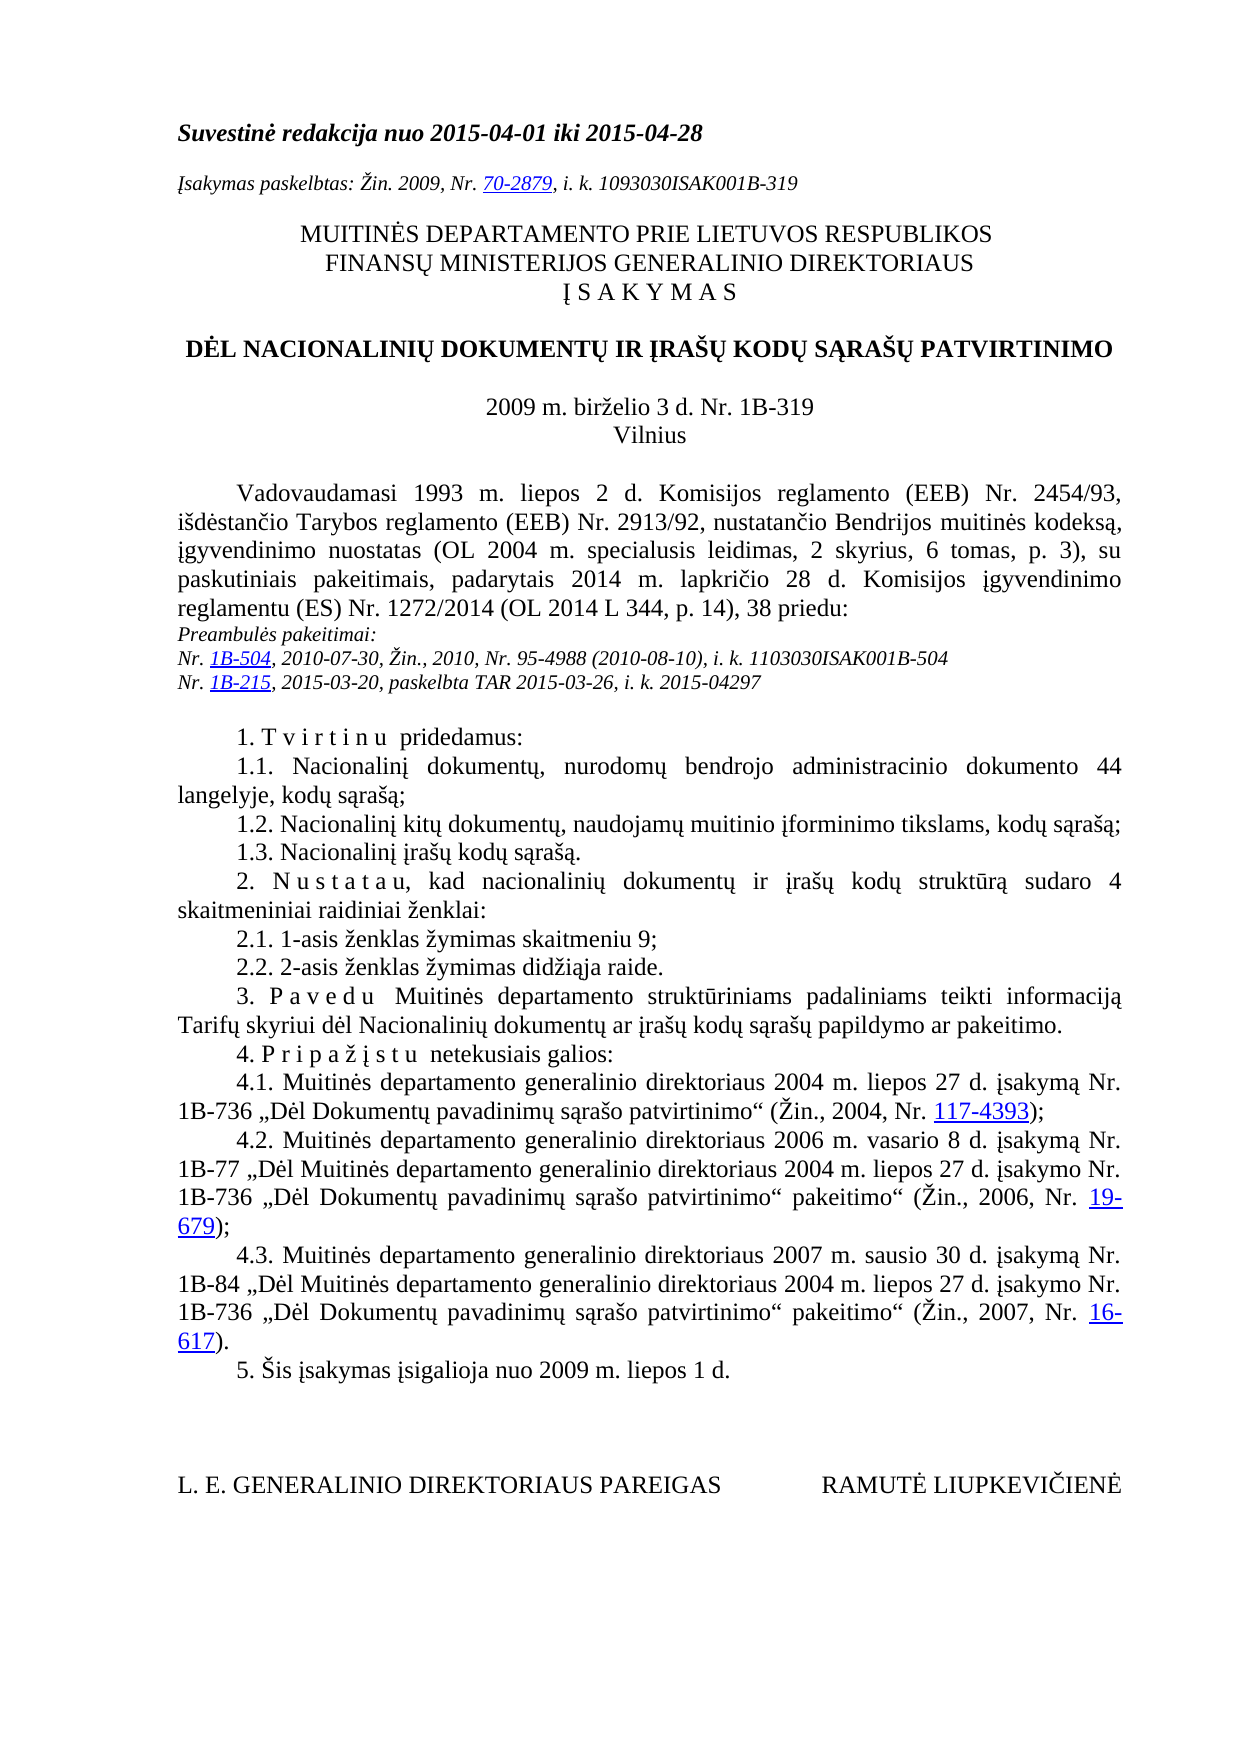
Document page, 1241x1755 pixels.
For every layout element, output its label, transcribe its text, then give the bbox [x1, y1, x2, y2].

text 1.3. Nacionalinį įrašų kodų sąrašą. [177, 837, 1122, 866]
text 4.2. Muitinės departamento generalinio direktoriaus 2006 m. vasario 8 d. įsakymą Nr. 1B-77 „Dėl Muitinės departamento generalinio direktoriaus 2004 m. liepos 27 d. įsakymo Nr. 1B-736 „Dėl Dokumentų pavadinimų sąrašo patvirtinimo“ pakeitimo“ (Žin., 2006, Nr. 19-679); [177, 1125, 1122, 1240]
text 2. Nustatau, kad nacionalinių dokumentų ir įrašų kodų struktūrą sudaro 4 skaitmeniniai raidiniai ženklai: [177, 866, 1122, 924]
text 2.1. 1-asis ženklas žymimas skaitmeniu 9; [177, 924, 1122, 952]
text 2009 m. birželio 3 d. Nr. 1B-319 [177, 392, 1122, 420]
text 4.3. Muitinės departamento generalinio direktoriaus 2007 m. sausio 30 d. įsakymą Nr. 1B-84 „Dėl Muitinės departamento generalinio direktoriaus 2004 m. liepos 27 d. įsakymo Nr. 1B-736 „Dėl Dokumentų pavadinimų sąrašo patvirtinimo“ pakeitimo“ (Žin., 2007, Nr. 16-617). [177, 1240, 1122, 1355]
text Įsakymas paskelbtas: Žin. 2009, Nr. 70-2879, i. k. 1093030ISAK001B-319 [177, 171, 1122, 195]
text 4. Pripažįstu netekusiais galios: [177, 1039, 1122, 1067]
text 2.2. 2-asis ženklas žymimas didžiąja raide. [177, 952, 1122, 981]
text 3. Pavedu Muitinės departamento struktūriniams padaliniams teikti informaciją Tarifų skyriui dėl Nacionalinių dokumentų ar įrašų kodų sąrašų papildymo ar pakeitimo. [177, 981, 1122, 1039]
text 4.1. Muitinės departamento generalinio direktoriaus 2004 m. liepos 27 d. įsakymą Nr. 1B-736 „Dėl Dokumentų pavadinimų sąrašo patvirtinimo“ (Žin., 2004, Nr. 117-4393); [177, 1067, 1122, 1125]
text Nr. 1B-504, 2010-07-30, Žin., 2010, Nr. 95-4988 (2010-08-10), i. k. 1103030ISAK001B-504 [177, 646, 1122, 670]
text MUITINĖS DEPARTAMENTO PRIE LIETUVOS RESPUBLIKOS [177, 219, 1122, 248]
text ĮSAKYMAS [177, 277, 1122, 305]
text Vilnius [177, 420, 1122, 449]
text 1. Tvirtinu pridedamus: [177, 722, 1122, 751]
text DĖL NACIONALINIŲ DOKUMENTŲ IR ĮRAŠŲ KODŲ SĄRAŠŲ PATVIRTINIMO [177, 334, 1122, 363]
text 5. Šis įsakymas įsigalioja nuo 2009 m. liepos 1 d. [177, 1355, 1122, 1384]
text FINANSŲ MINISTERIJOS GENERALINIO DIREKTORIAUS [177, 248, 1122, 277]
text Nr. 1B-215, 2015-03-20, paskelbta TAR 2015-03-26, i. k. 2015-04297 [177, 670, 1122, 694]
text L. E. GENERALINIO DIREKTORIAUS PAREIGAS RAMUTĖ LIUPKEVIČIENĖ [177, 1470, 1122, 1499]
text 1.2. Nacionalinį kitų dokumentų, naudojamų muitinio įforminimo tikslams, kodų sąrašą; [177, 809, 1122, 837]
text Vadovaudamasi 1993 m. liepos 2 d. Komisijos reglamento (EEB) Nr. 2454/93, išdėstančio Tarybos reglamento (EEB) Nr. 2913/92, nustatančio Bendrijos muitinės kodeksą, įgyvendinimo nuostatas (OL 2004 m. specialusis leidimas, 2 skyrius, 6 tomas, p. 3), su paskutiniais pakeitimais, padarytais 2014 m. lapkričio 28 d. Komisijos įgyvendinimo reglamentu (ES) Nr. 1272/2014 (OL 2014 L 344, p. 14), 38 priedu: [177, 478, 1122, 622]
text 1.1. Nacionalinį dokumentų, nurodomų bendrojo administracinio dokumento 44 langelyje, kodų sąrašą; [177, 751, 1122, 809]
text Suvestinė redakcija nuo 2015-04-01 iki 2015-04-28 [177, 118, 1122, 147]
text Preambulės pakeitimai: [177, 622, 1122, 646]
